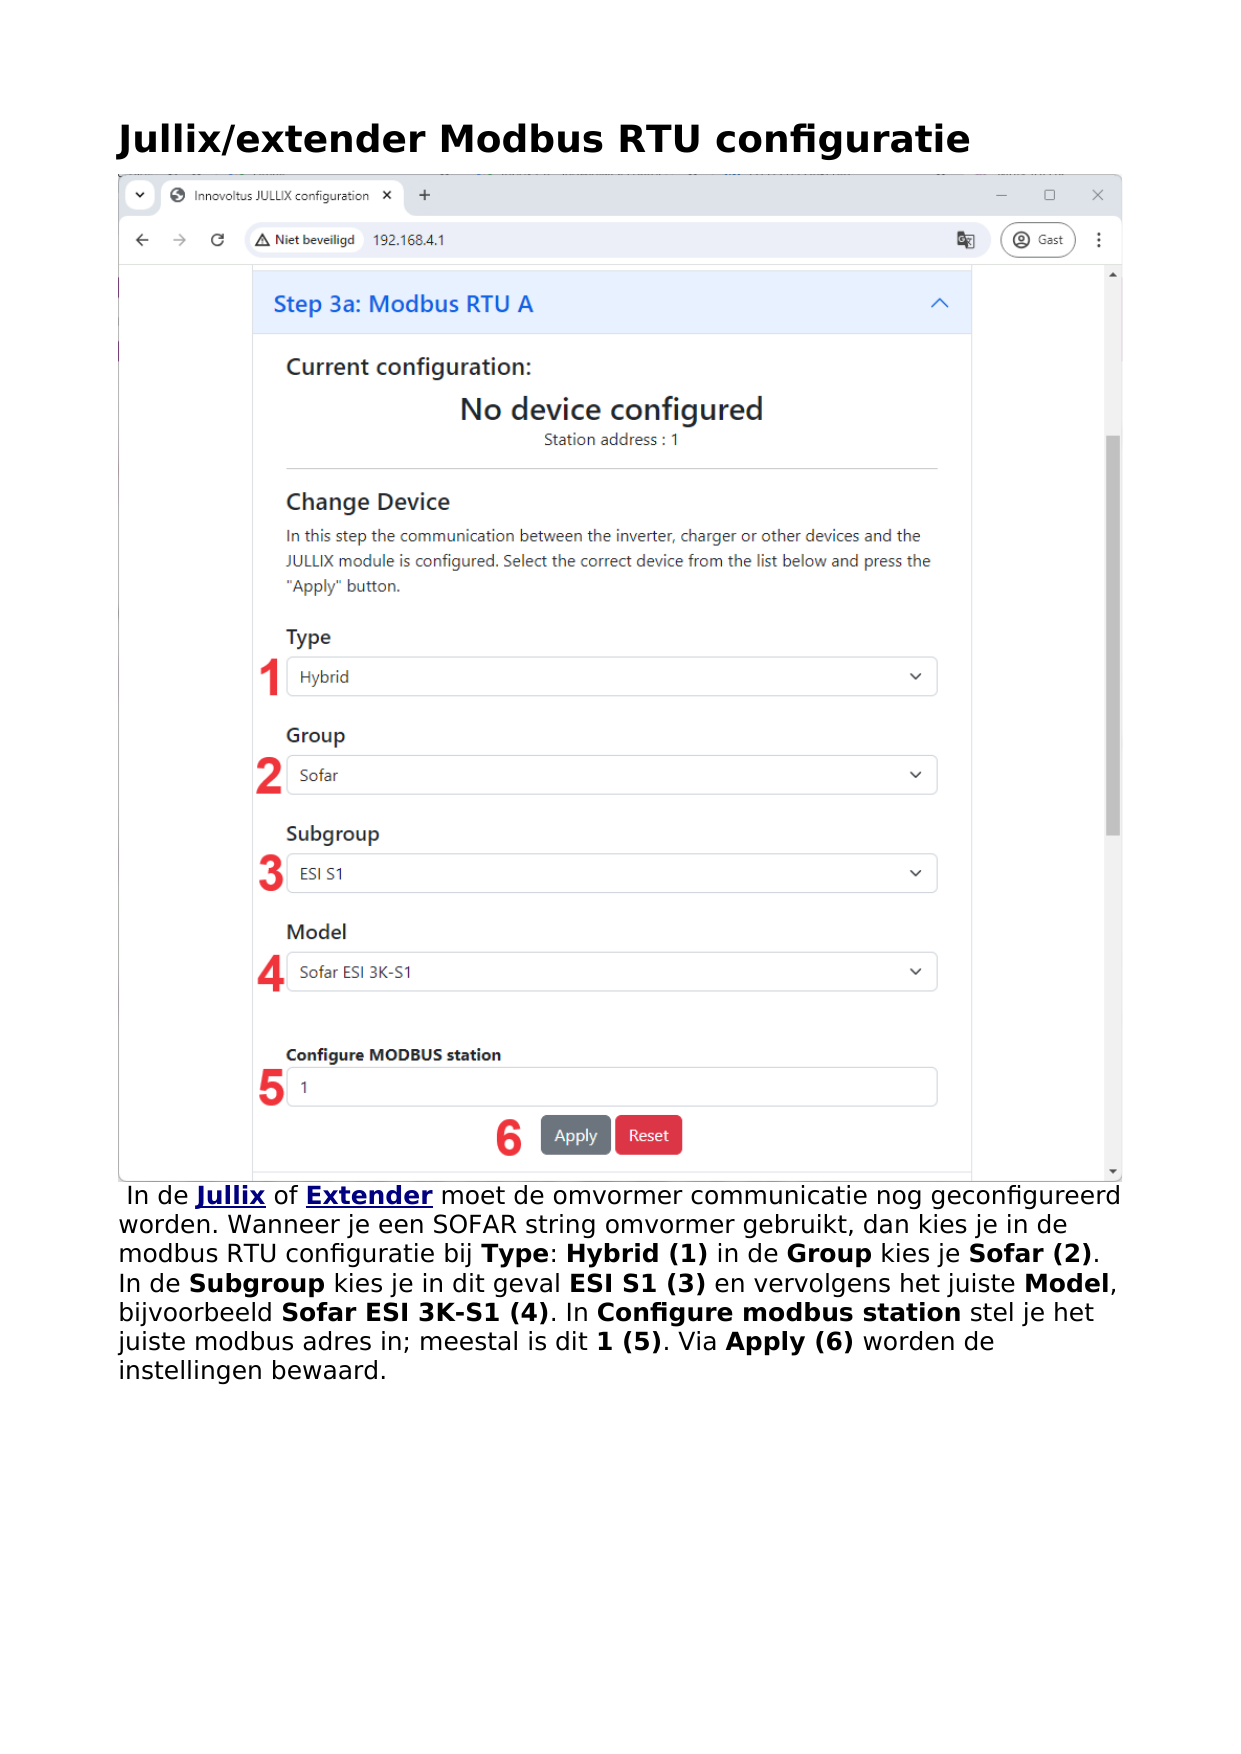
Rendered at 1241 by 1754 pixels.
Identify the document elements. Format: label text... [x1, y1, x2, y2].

subtitle Jullix/extender Modbus RTU configuratie [118, 118, 1122, 162]
picture [118, 174, 1123, 1182]
text In de Jullix of Extender moet de omvormer communicatie nog geconfigureerd worden. Wanneer je een SOFAR string omvormer gebruikt, dan kies je in de modbus RTU configuratie bij Type: Hybrid (1) in de Group kies je Sofar (2). In de Subgroup kies je in dit geval ESI S1 (3) en vervolgens het juiste Model, bijvoorbeeld Sofar ESI 3K-S1 (4). In Configure modbus station stel je het juiste modbus adres in; meestal is dit 1 (5). Via Apply (6) worden de instellingen bewaard. [118, 1182, 1122, 1415]
